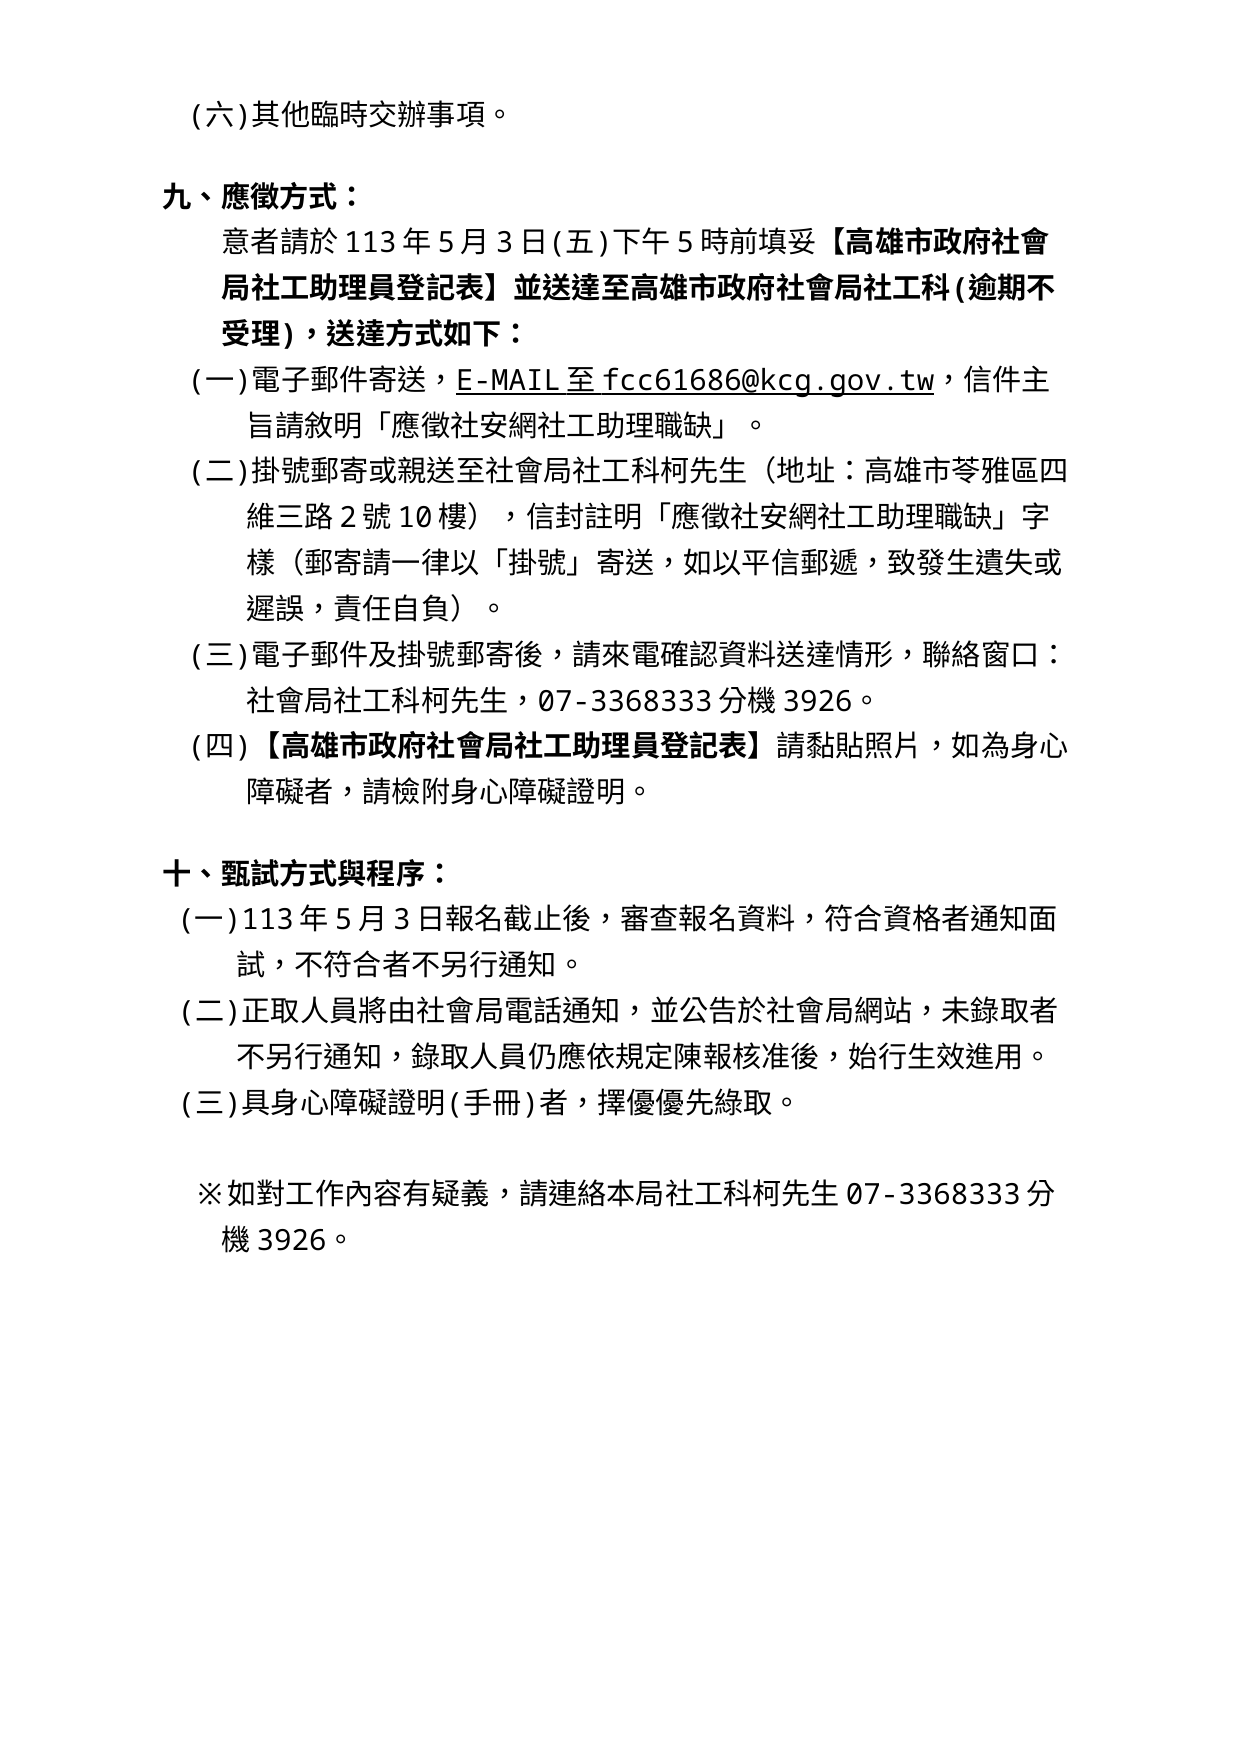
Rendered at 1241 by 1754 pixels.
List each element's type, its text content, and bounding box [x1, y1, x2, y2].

text (四)【高雄市政府社會局社工助理員登記表】請黏貼照片，如為身心障礙者，請檢附身心障礙證明。 [187, 719, 1078, 811]
text (三)電子郵件及掛號郵寄後，請來電確認資料送達情形，聯絡窗口：社會局社工科柯先生，07-3368333分機3926。 [187, 628, 1078, 719]
text (二)掛號郵寄或親送至社會局社工科柯先生（地址：高雄市苓雅區四維三路2號10樓），信封註明「應徵社安網社工助理職缺」字樣（郵寄請一律以「掛號」寄送，如以平信郵遞，致發生遺失或遲誤，責任自負）。 [187, 444, 1078, 628]
text (二)正取人員將由社會局電話通知，並公告於社會局網站，未錄取者不另行通知，錄取人員仍應依規定陳報核准後，始行生效進用。 [177, 984, 1078, 1076]
text 意者請於113年5月3日(五)下午5時前填妥【高雄市政府社會局社工助理員登記表】並送達至高雄市政府社會局社工科(逾期不受理)，送達方式如下： [221, 215, 1078, 353]
text (六)其他臨時交辦事項。 [187, 88, 1078, 134]
text (一)113年5月3日報名截止後，審查報名資料，符合資格者通知面試，不符合者不另行通知。 [177, 892, 1078, 984]
text (三)具身心障礙證明(手冊)者，擇優優先綠取。 [177, 1076, 1078, 1122]
text ※如對工作內容有疑義，請連絡本局社工科柯先生07-3368333分機3926。 [192, 1167, 1078, 1259]
text 九、應徵方式： [162, 153, 1078, 215]
text (一)電子郵件寄送，E-MAIL至fcc61686@kcg.gov.tw，信件主旨請敘明「應徵社安網社工助理職缺」。 [187, 353, 1078, 444]
text 十、甄試方式與程序： [162, 830, 1078, 892]
